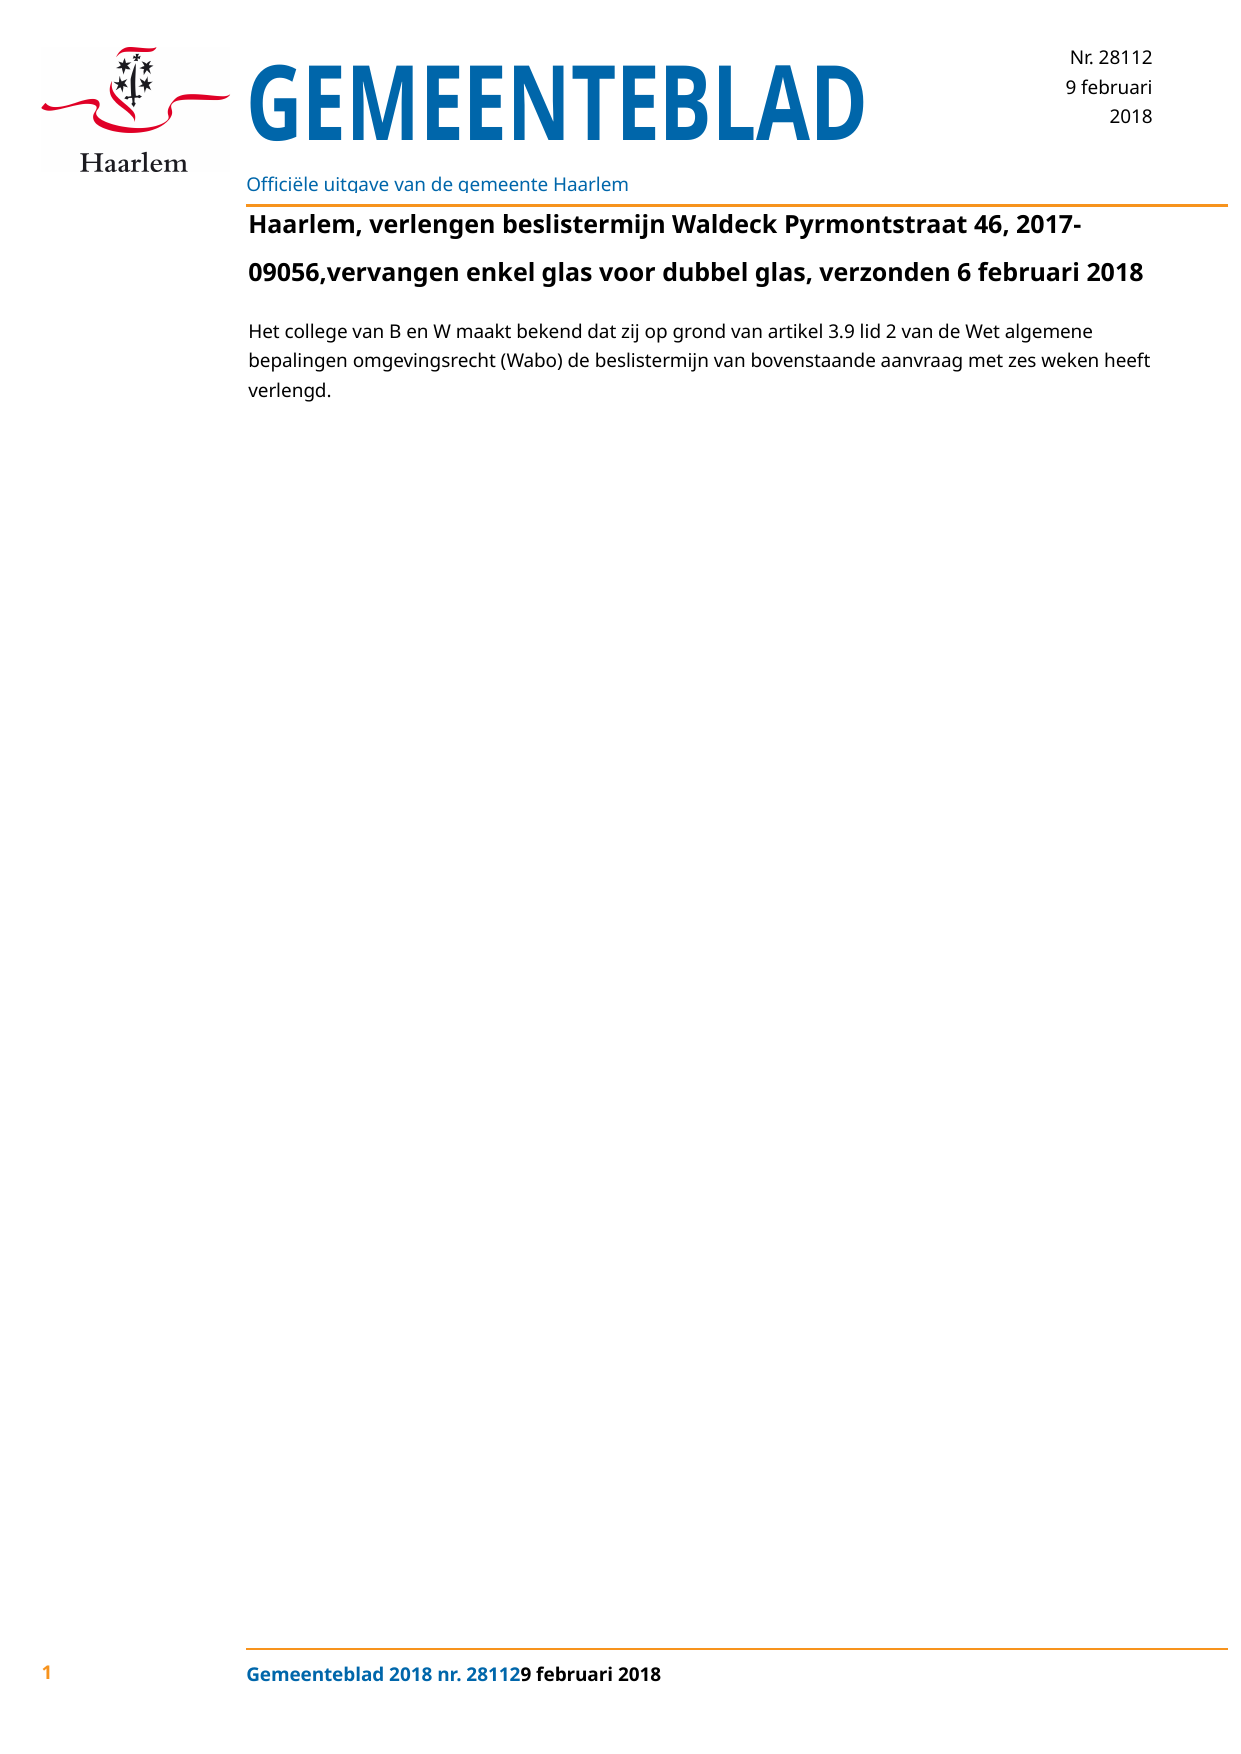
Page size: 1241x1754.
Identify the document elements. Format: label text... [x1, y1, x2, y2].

picture [41, 47, 231, 172]
text Het college van B en W maakt bekend dat zij op grond van artikel 3.9 lid 2 van de Wet algemene bepalingen omgevingsrecht (Wabo) de beslistermijn van bovenstaande aanvraag met zes weken heeft verlengd. [248, 318, 1152, 403]
text Haarlem, verlengen beslistermijn Waldeck Pyrmontstraat 46, 2017-09056,vervangen enkel glas voor dubbel glas, verzonden 6 februari 2018 [248, 207, 1152, 288]
